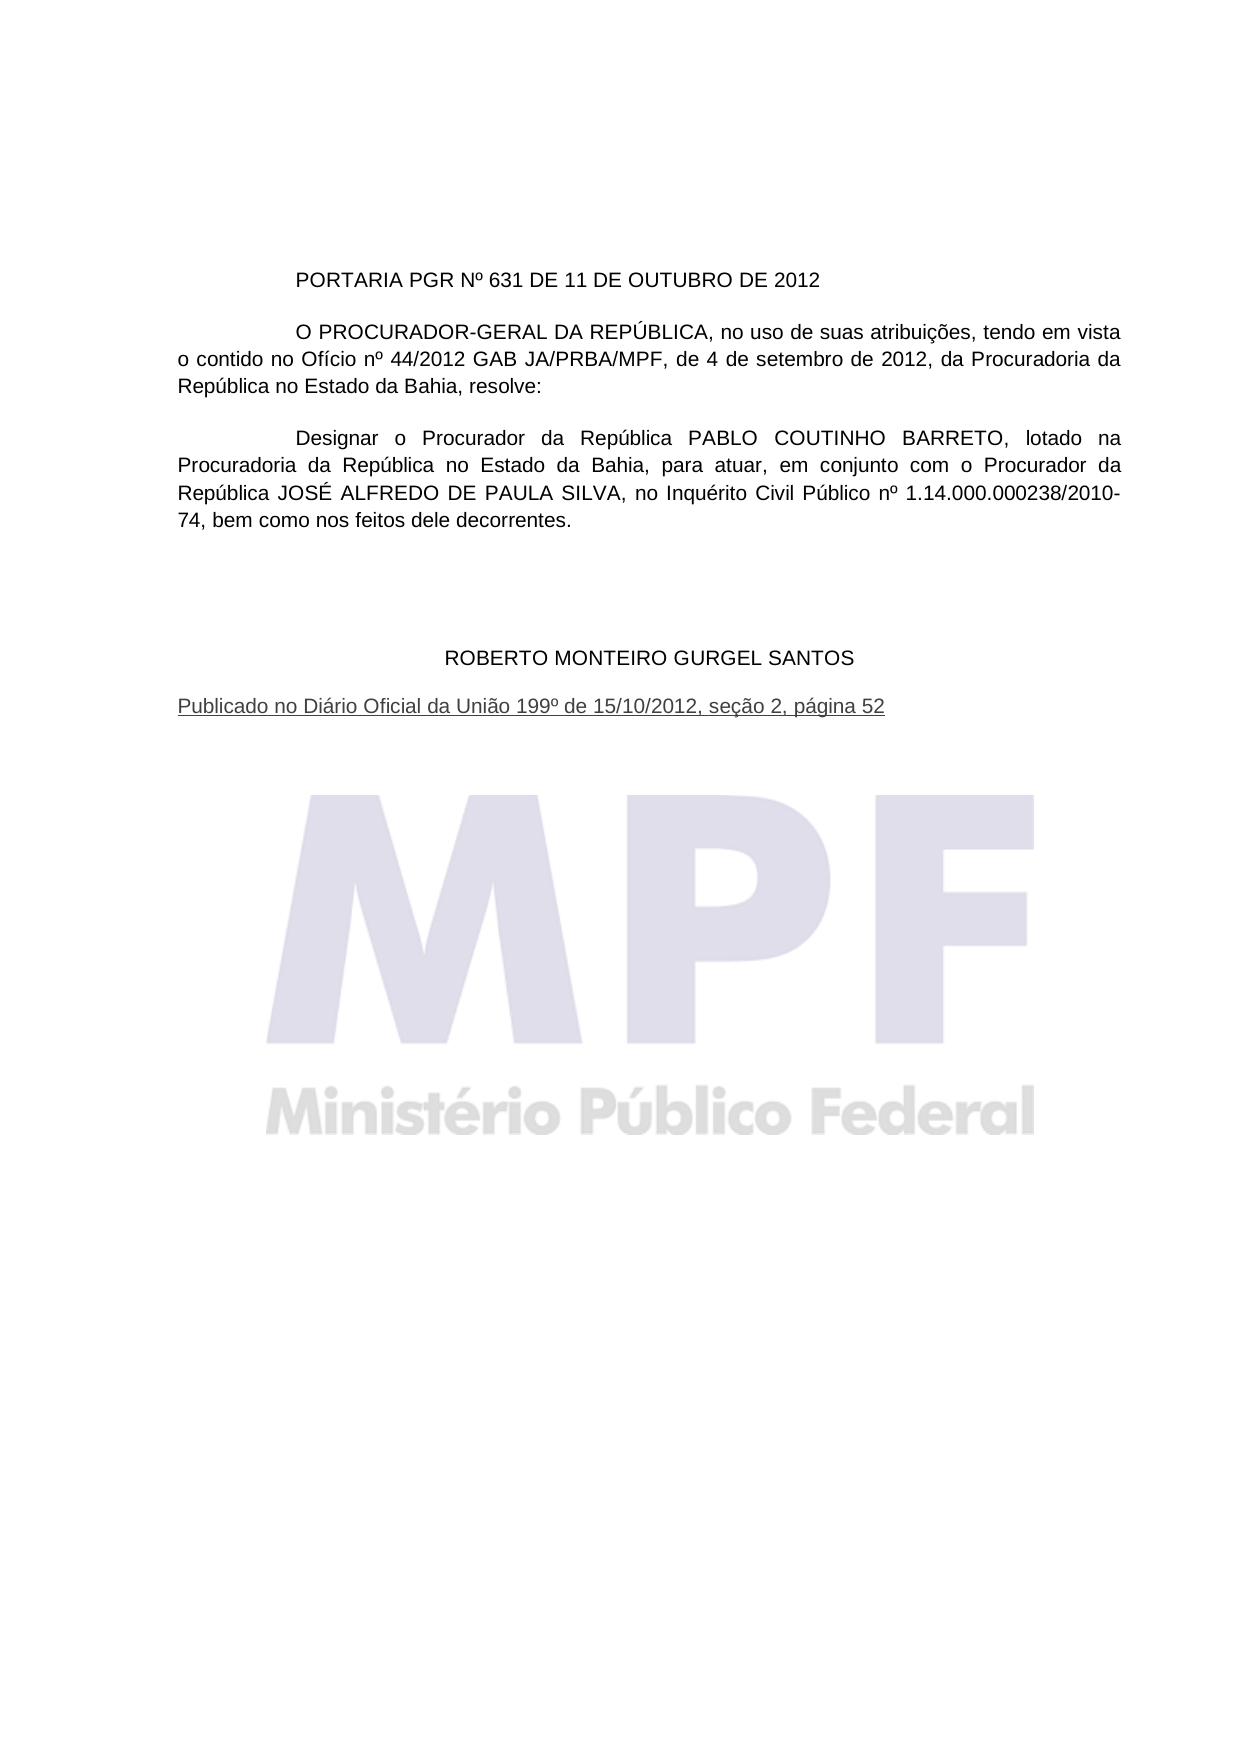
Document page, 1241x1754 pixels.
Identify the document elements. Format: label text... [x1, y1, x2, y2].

text PORTARIA PGR Nº 631 DE 11 DE OUTUBRO DE 2012 [177, 266, 1122, 293]
text O PROCURADOR-GERAL DA REPÚBLICA, no uso de suas atribuições, tendo em vista o contido no Ofício nº 44/2012 GAB JA/PRBA/MPF, de 4 de setembro de 2012, da Procuradoria da República no Estado da Bahia, resolve: [177, 318, 1122, 399]
text Publicado no Diário Oficial da União 199º de 15/10/2012, seção 2, página 52 [177, 694, 1122, 718]
text ROBERTO MONTEIRO GURGEL SANTOS [177, 646, 1122, 670]
picture [266, 795, 1034, 1136]
text Designar o Procurador da República PABLO COUTINHO BARRETO, lotado na Procuradoria da República no Estado da Bahia, para atuar, em conjunto com o Procurador da República JOSÉ ALFREDO DE PAULA SILVA, no Inquérito Civil Público nº 1.14.000.000238/2010-74, bem como nos feitos dele decorrentes. [177, 424, 1122, 532]
